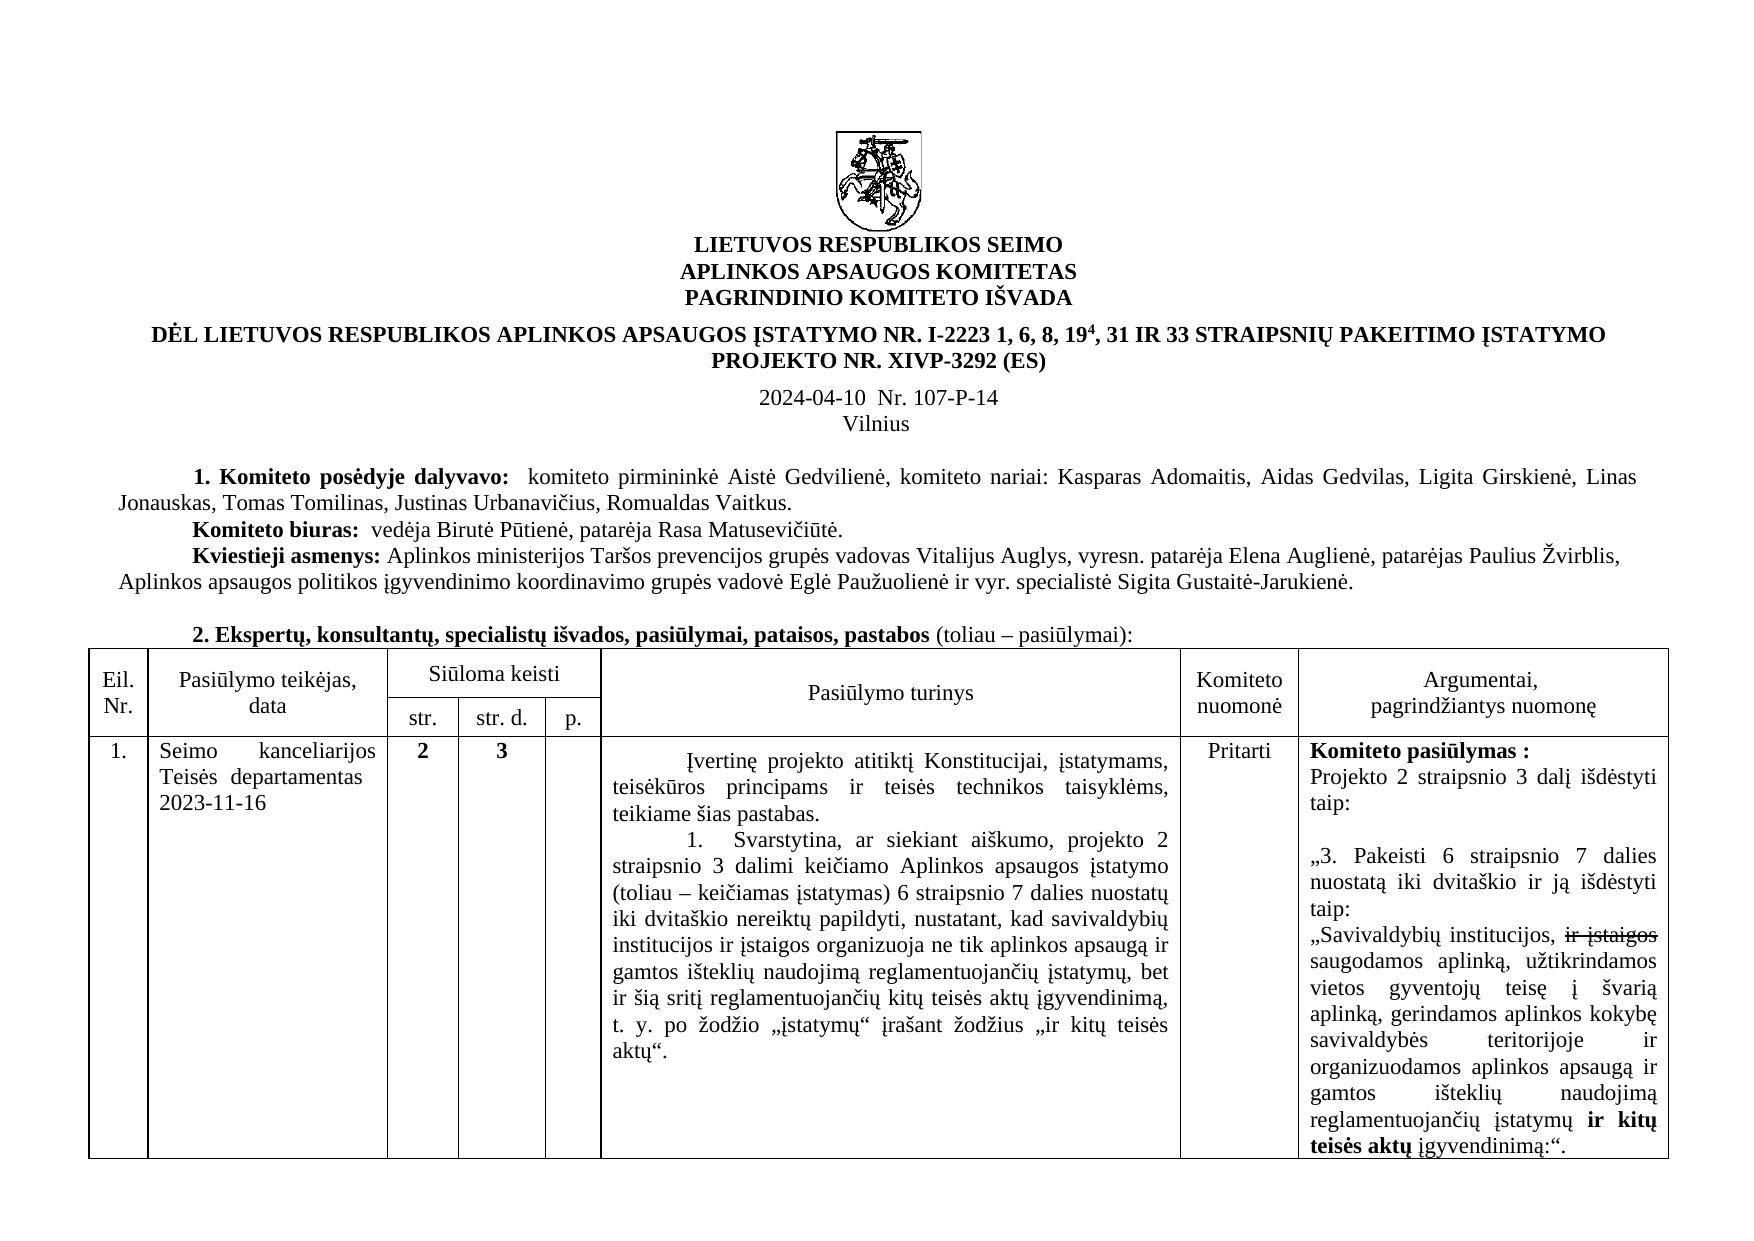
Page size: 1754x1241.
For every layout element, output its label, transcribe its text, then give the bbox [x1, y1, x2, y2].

text Komiteto biuras: vedėja Birutė Pūtienė, patarėja Rasa Matusevičiūtė. [118, 516, 1639, 542]
table_cell Pritarti [1181, 737, 1298, 1158]
text Vilnius [118, 410, 1639, 437]
text LIETUVOS RESPUBLIKOS SEIMO [118, 231, 1639, 258]
table_header Argumentai, pagrindžiantys nuomonę [1299, 649, 1668, 736]
table_cell str. d. [459, 698, 545, 736]
table_cell Įvertinę projekto atitiktį Konstitucijai, įstatymams, teisėkūros principams ir teisės technikos taisyklėms, teikiame šias pastabas. 1. Svarstytina, ar siekiant aiškumo, projekto 2 straipsnio 3 dalimi keičiamo Aplinkos apsaugos įstatymo (toliau – keičiamas įstatymas) 6 straipsnio 7 dalies nuostatų iki dvitaškio nereiktų papildyti, nustatant, kad savivaldybių institucijos ir įstaigos organizuoja ne tik aplinkos apsaugą ir gamtos išteklių naudojimą reglamentuojančių įstatymų, bet ir šią sritį reglamentuojančių kitų teisės aktų įgyvendinimą, t. y. po žodžio „įstatymų“ įrašant žodžius „ir kitų teisės aktų“. [602, 737, 1180, 1158]
table_header Pasiūlymo turinys [602, 649, 1180, 736]
table_header Eil. Nr. [90, 649, 147, 736]
text DĖL LIETUVOS RESPUBLIKOS APLINKOS APSAUGOS ĮSTATYMO NR. I-2223 1, 6, 8, 194, 31 IR 33 STRAIPSNIŲ PAKEITIMO ĮSTATYMO PROJEKTO nr. xivp-3292 (ES) [118, 321, 1639, 373]
table_cell [546, 737, 600, 1158]
table_cell 2 [388, 737, 458, 1158]
text Aplinkos apsaugos komitetas [118, 258, 1639, 284]
table_cell Seimo kanceliarijos Teisės departamentas 2023-11-16 [149, 737, 387, 1158]
text 2024-04-10 Nr. 107-P-14 [118, 384, 1639, 410]
table_cell p. [546, 698, 600, 736]
table_header Pasiūlymo teikėjas, data [149, 649, 387, 736]
table_header Komiteto nuomonė [1181, 649, 1298, 736]
text Kviestieji asmenys: Aplinkos ministerijos Taršos prevencijos grupės vadovas Vitalijus Auglys, vyresn. patarėja Elena Auglienė, patarėjas Paulius Žvirblis, Aplinkos apsaugos politikos įgyvendinimo koordinavimo grupės vadovė Eglė Paužuolienė ir vyr. specialistė Sigita Gustaitė-Jarukienė. [118, 542, 1639, 595]
subtitle PAGRINDINIO KOMITETO IŠVADA [118, 284, 1639, 310]
table_cell 1. [90, 737, 147, 1158]
table_cell Komiteto pasiūlymas : Projekto 2 straipsnio 3 dalį išdėstyti taip: „3. Pakeisti 6 straipsnio 7 dalies nuostatą iki dvitaškio ir ją išdėstyti taip: „Savivaldybių institucijos, ir įstaigos saugodamos aplinką, užtikrindamos vietos gyventojų teisę į švarią aplinką, gerindamos aplinkos kokybę savivaldybės teritorijoje ir organizuodamos aplinkos apsaugą ir gamtos išteklių naudojimą reglamentuojančių įstatymų ir kitų teisės aktų įgyvendinimą:“. [1299, 737, 1668, 1158]
table_cell 3 [459, 737, 545, 1158]
text 1. Komiteto posėdyje dalyvavo: komiteto pirmininkė Aistė Gedvilienė, komiteto nariai: Kasparas Adomaitis, Aidas Gedvilas, Ligita Girskienė, Linas Jonauskas, Tomas Tomilinas, Justinas Urbanavičius, Romualdas Vaitkus. [118, 463, 1639, 516]
text 2. Ekspertų, konsultantų, specialistų išvados, pasiūlymai, pataisos, pastabos (toliau – pasiūlymai): [118, 621, 1639, 647]
table_header Siūloma keisti [388, 649, 600, 697]
table_cell str. [388, 698, 458, 736]
